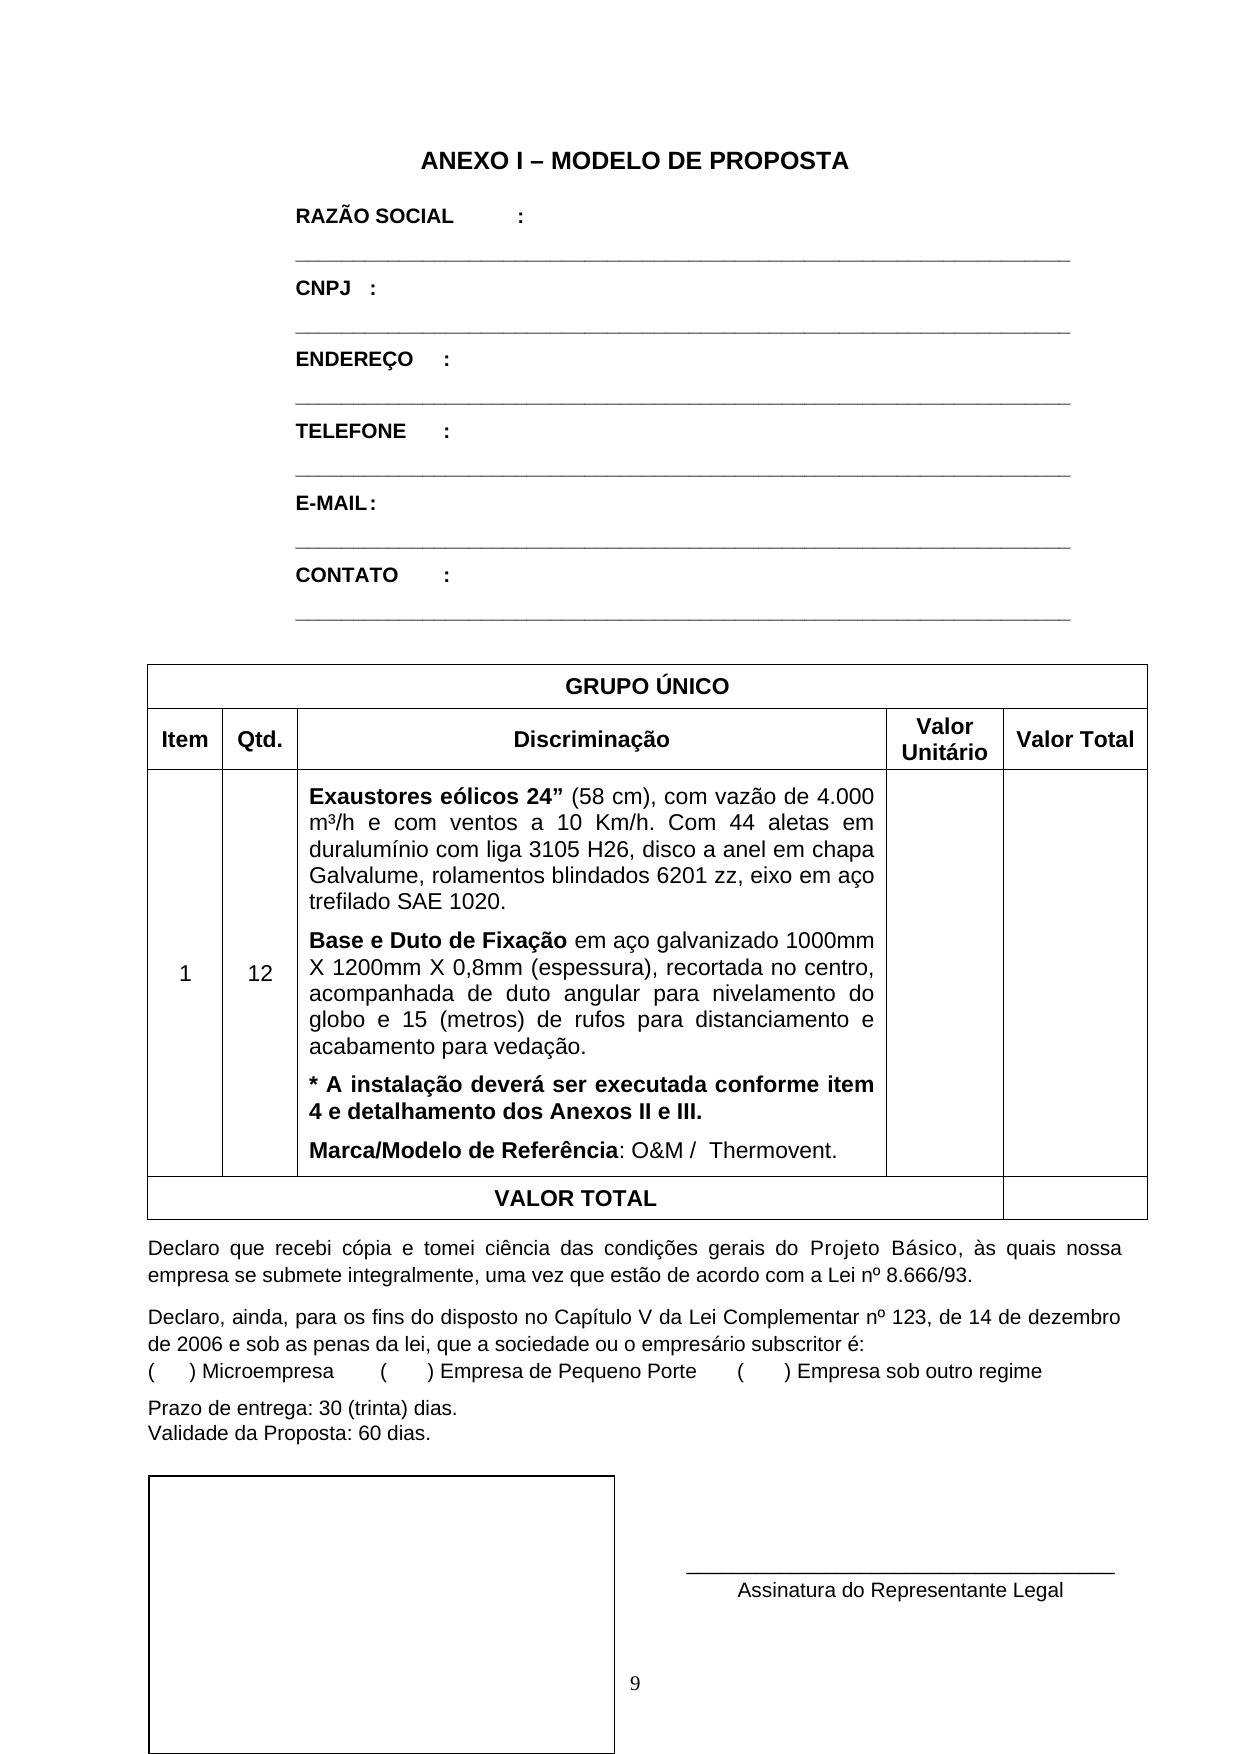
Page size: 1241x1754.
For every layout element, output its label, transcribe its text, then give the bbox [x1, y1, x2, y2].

table_cell Item [148, 709, 222, 769]
text Prazo de entrega: 30 (trinta) dias. [148, 1398, 1121, 1419]
table_header GRUPO ÚNICO [148, 665, 1147, 708]
table_cell 12 [223, 770, 297, 1176]
text ( ) Microempresa ( ) Empresa de Pequeno Porte ( ) Empresa sob outro regime [148, 1357, 1122, 1384]
table_cell VALOR TOTAL [148, 1177, 1003, 1219]
subtitle E-MAIL : ___________________________________________________________________ [295, 491, 1122, 551]
table_cell 1 [148, 770, 222, 1176]
subtitle ENDEREÇO : ___________________________________________________________________ [295, 347, 1122, 407]
subtitle CONTATO : ___________________________________________________________________ [295, 563, 1122, 623]
text Validade da Proposta: 60 dias. [148, 1419, 1121, 1446]
text Data: ______/_______________/________ [148, 1473, 1121, 1500]
table_cell Discriminação [298, 709, 886, 769]
table_cell Valor Total [1004, 709, 1147, 769]
text Carimbo: [615, 1524, 1121, 1548]
subtitle TELEFONE : ___________________________________________________________________ [295, 419, 1122, 479]
text Declaro que recebi cópia e tomei ciência das condições gerais do Projeto Básico, às quais nossa empresa se submete integralmente, uma vez que estão de acordo com a Lei nº 8.666/93. [148, 1234, 1122, 1288]
text _____________________________________ [679, 1548, 1122, 1575]
table_cell [1004, 770, 1147, 1176]
table_cell Qtd. [223, 709, 297, 769]
table_cell [887, 770, 1003, 1176]
table_cell Valor Unitário [887, 709, 1003, 769]
table_cell Exaustores eólicos 24” (58 cm), com vazão de 4.000 m³/h e com ventos a 10 Km/h. Com 44 aletas em duralumínio com liga 3105 H26, disco a anel em chapa Galvalume, rolamentos blindados 6201 zz, eixo em aço trefilado SAE 1020. Base e Duto de Fixação em aço galvanizado 1000mm X 1200mm X 0,8mm (espessura), recortada no centro, acompanhada de duto angular para nivelamento do globo e 15 (metros) de rufos para distanciamento e acabamento para vedação. * A instalação deverá ser executada conforme item 4 e detalhamento dos Anexos II e III. Marca/Modelo de Referência: O&M / Thermovent. [298, 770, 886, 1176]
table_cell [1004, 1177, 1147, 1219]
text ANEXO I – MODELO DE PROPOSTA [148, 148, 1122, 175]
subtitle CNPJ : ___________________________________________________________________ [295, 275, 1122, 335]
subtitle RAZÃO SOCIAL : ___________________________________________________________________ [295, 203, 1122, 263]
text Declaro, ainda, para os fins do disposto no Capítulo V da Lei Complementar nº 123, de 14 de dezembro de 2006 e sob as penas da lei, que a sociedade ou o empresário subscritor é: [148, 1303, 1122, 1357]
text Assinatura do Representante Legal [679, 1575, 1122, 1602]
